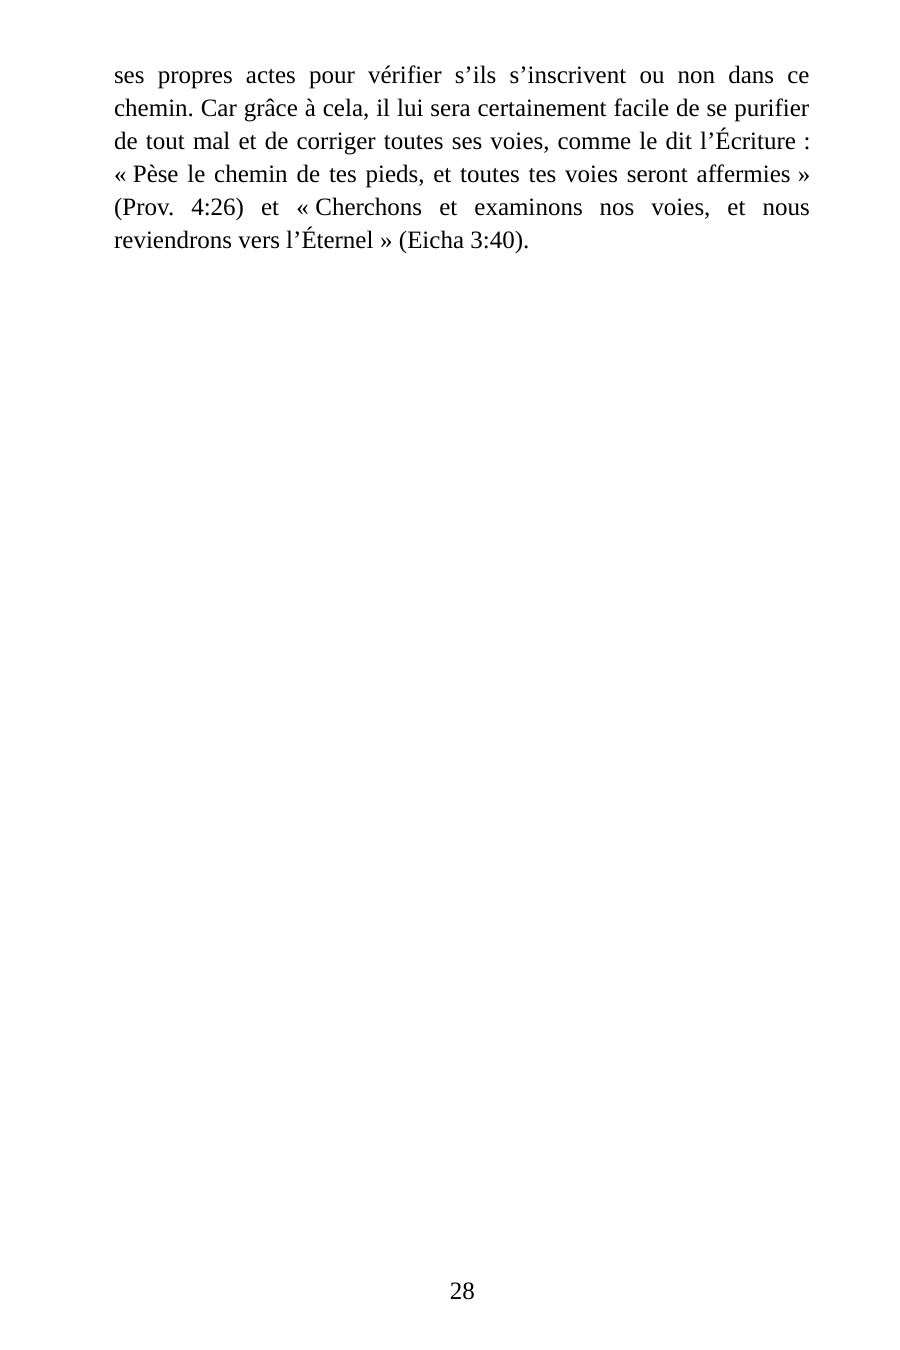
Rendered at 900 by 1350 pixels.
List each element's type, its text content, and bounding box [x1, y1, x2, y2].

text ses propres actes pour vérifier s’ils s’inscrivent ou non dans ce chemin. Car grâce à cela, il lui sera certainement facile de se purifier de tout mal et de corriger toutes ses voies, comme le dit l’Écriture : « Pèse le chemin de tes pieds, et toutes tes voies seront affermies » (Prov. 4:26) et « Cherchons et examinons nos voies, et nous reviendrons vers l’Éternel » (Eicha 3:40). [114, 60, 810, 254]
